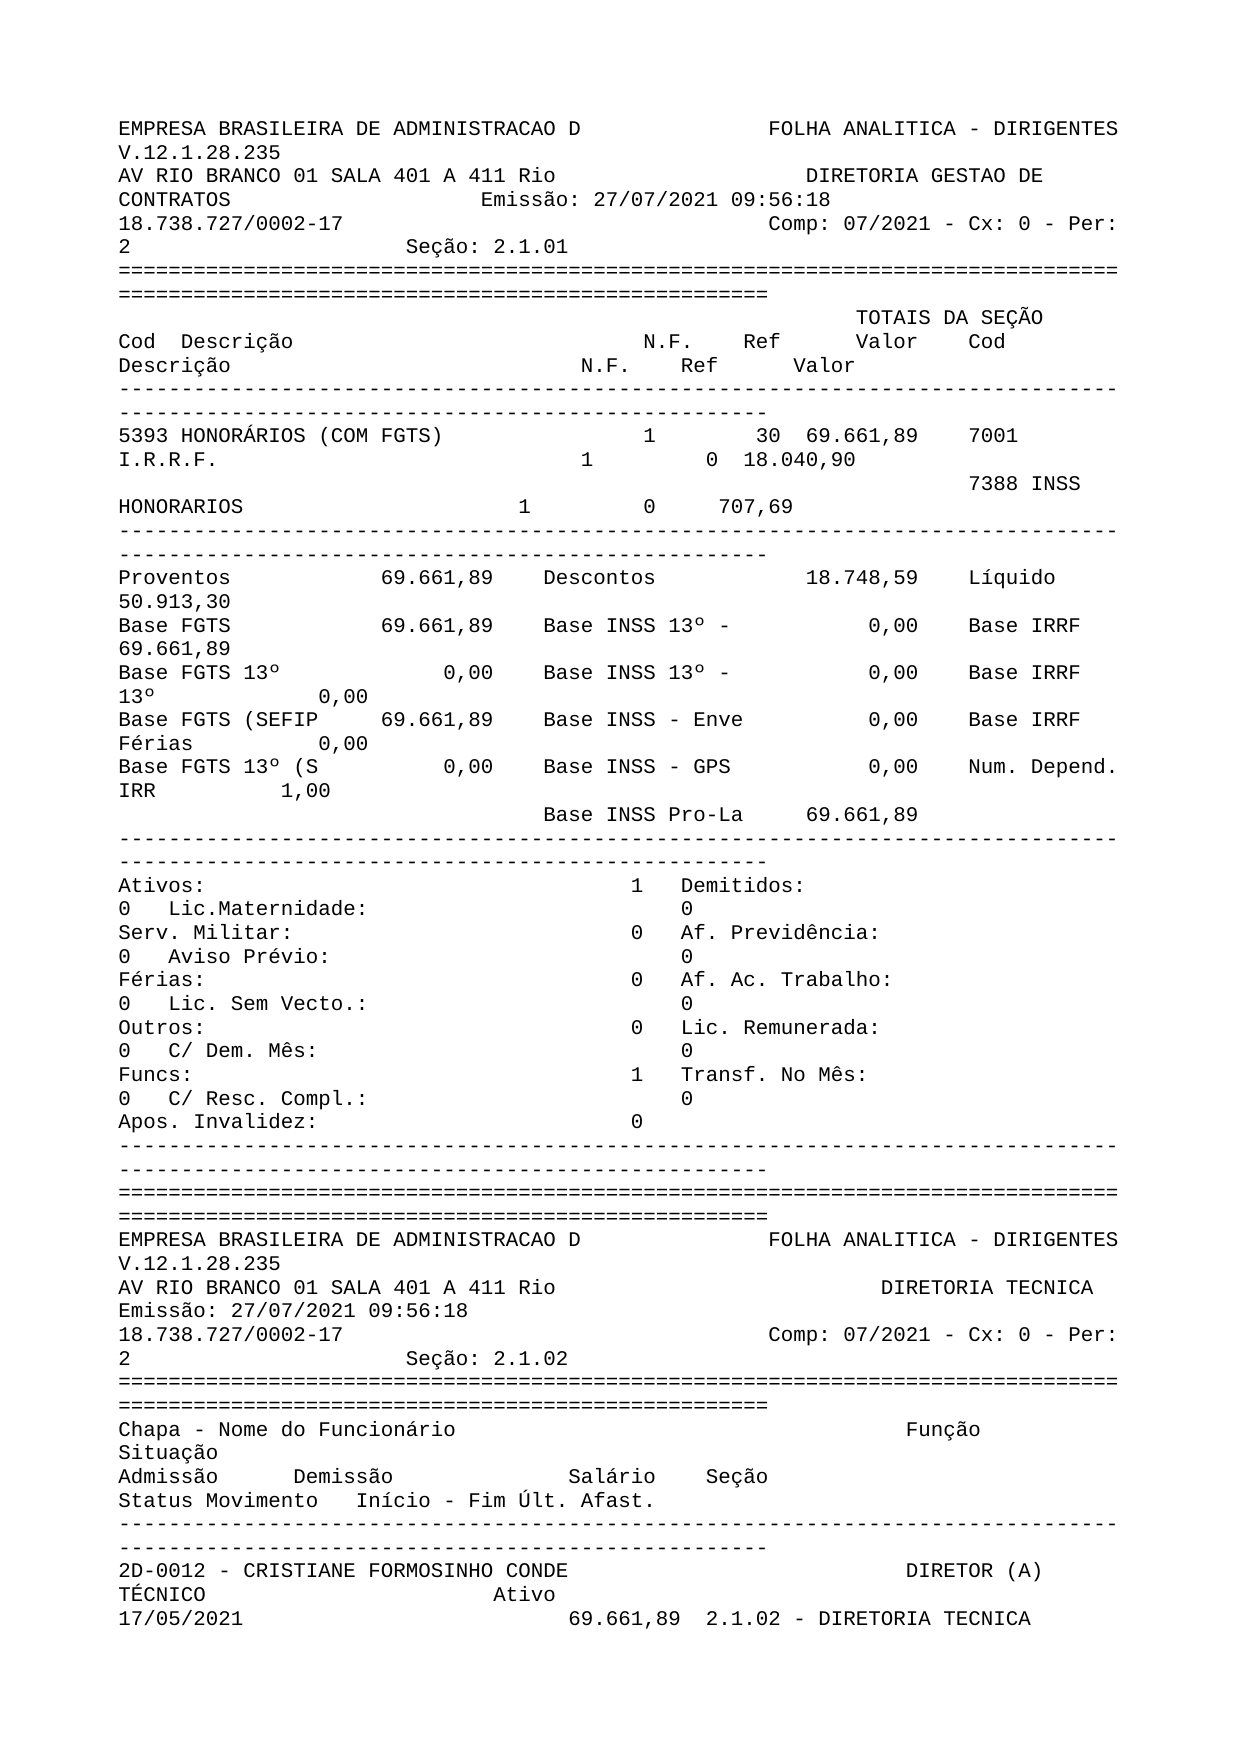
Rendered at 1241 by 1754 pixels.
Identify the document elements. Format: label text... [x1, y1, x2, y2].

text TOTAIS DA SEÇÃO [118, 307, 1122, 331]
text ------------------------------------------------------------------------------------------------------------------------------------ [118, 1513, 1122, 1561]
text Base FGTS 69.661,89 Base INSS 13º - 0,00 Base IRRF 69.661,89 [118, 615, 1122, 662]
text Outros: 0 Lic. Remunerada: 0 C/ Dem. Mês: 0 [118, 1017, 1122, 1064]
text ------------------------------------------------------------------------------------------------------------------------------------ [118, 378, 1122, 426]
text Férias: 0 Af. Ac. Trabalho: 0 Lic. Sem Vecto.: 0 [118, 969, 1122, 1017]
text Base FGTS 13º (S 0,00 Base INSS - GPS 0,00 Num. Depend. IRR 1,00 [118, 757, 1122, 804]
text EMPRESA BRASILEIRA DE ADMINISTRACAO D FOLHA ANALITICA - DIRIGENTES V.12.1.28.235 [118, 1229, 1122, 1277]
text 17/05/2021 69.661,89 2.1.02 - DIRETORIA TECNICA [118, 1608, 1122, 1631]
text ==================================================================================================================================== [118, 1182, 1122, 1229]
text Base FGTS 13º 0,00 Base INSS 13º - 0,00 Base IRRF 13º 0,00 [118, 662, 1122, 709]
text Funcs: 1 Transf. No Mês: 0 C/ Resc. Compl.: 0 [118, 1064, 1122, 1111]
text Serv. Militar: 0 Af. Previdência: 0 Aviso Prévio: 0 [118, 922, 1122, 969]
text 7388 INSS HONORARIOS 1 0 707,69 [118, 473, 1122, 520]
text ------------------------------------------------------------------------------------------------------------------------------------ [118, 1135, 1122, 1182]
text 18.738.727/0002-17 Comp: 07/2021 - Cx: 0 - Per: 2 Seção: 2.1.01 [118, 213, 1122, 260]
text ==================================================================================================================================== [118, 1371, 1122, 1419]
text AV RIO BRANCO 01 SALA 401 A 411 Rio DIRETORIA TECNICA Emissão: 27/07/2021 09:56:18 [118, 1277, 1122, 1324]
text Base FGTS (SEFIP 69.661,89 Base INSS - Enve 0,00 Base IRRF Férias 0,00 [118, 709, 1122, 757]
text EMPRESA BRASILEIRA DE ADMINISTRACAO D FOLHA ANALITICA - DIRIGENTES V.12.1.28.235 [118, 118, 1122, 165]
text Chapa - Nome do Funcionário Função Situação [118, 1419, 1122, 1466]
text Proventos 69.661,89 Descontos 18.748,59 Líquido 50.913,30 [118, 567, 1122, 615]
text AV RIO BRANCO 01 SALA 401 A 411 Rio DIRETORIA GESTAO DE CONTRATOS Emissão: 27/07/2021 09:56:18 [118, 165, 1122, 213]
text ------------------------------------------------------------------------------------------------------------------------------------ [118, 520, 1122, 567]
text 18.738.727/0002-17 Comp: 07/2021 - Cx: 0 - Per: 2 Seção: 2.1.02 [118, 1324, 1122, 1371]
text Ativos: 1 Demitidos: 0 Lic.Maternidade: 0 [118, 875, 1122, 922]
text ==================================================================================================================================== [118, 260, 1122, 307]
text Base INSS Pro-La 69.661,89 [118, 804, 1122, 827]
text 5393 HONORÁRIOS (COM FGTS) 1 30 69.661,89 7001 I.R.R.F. 1 0 18.040,90 [118, 426, 1122, 473]
text 2D-0012 - CRISTIANE FORMOSINHO CONDE DIRETOR (A) TÉCNICO Ativo [118, 1561, 1122, 1608]
text Admissão Demissão Salário Seção Status Movimento Início - Fim Últ. Afast. [118, 1466, 1122, 1513]
text Apos. Invalidez: 0 [118, 1111, 1122, 1135]
text Cod Descrição N.F. Ref Valor Cod Descrição N.F. Ref Valor [118, 331, 1122, 378]
text ------------------------------------------------------------------------------------------------------------------------------------ [118, 827, 1122, 875]
